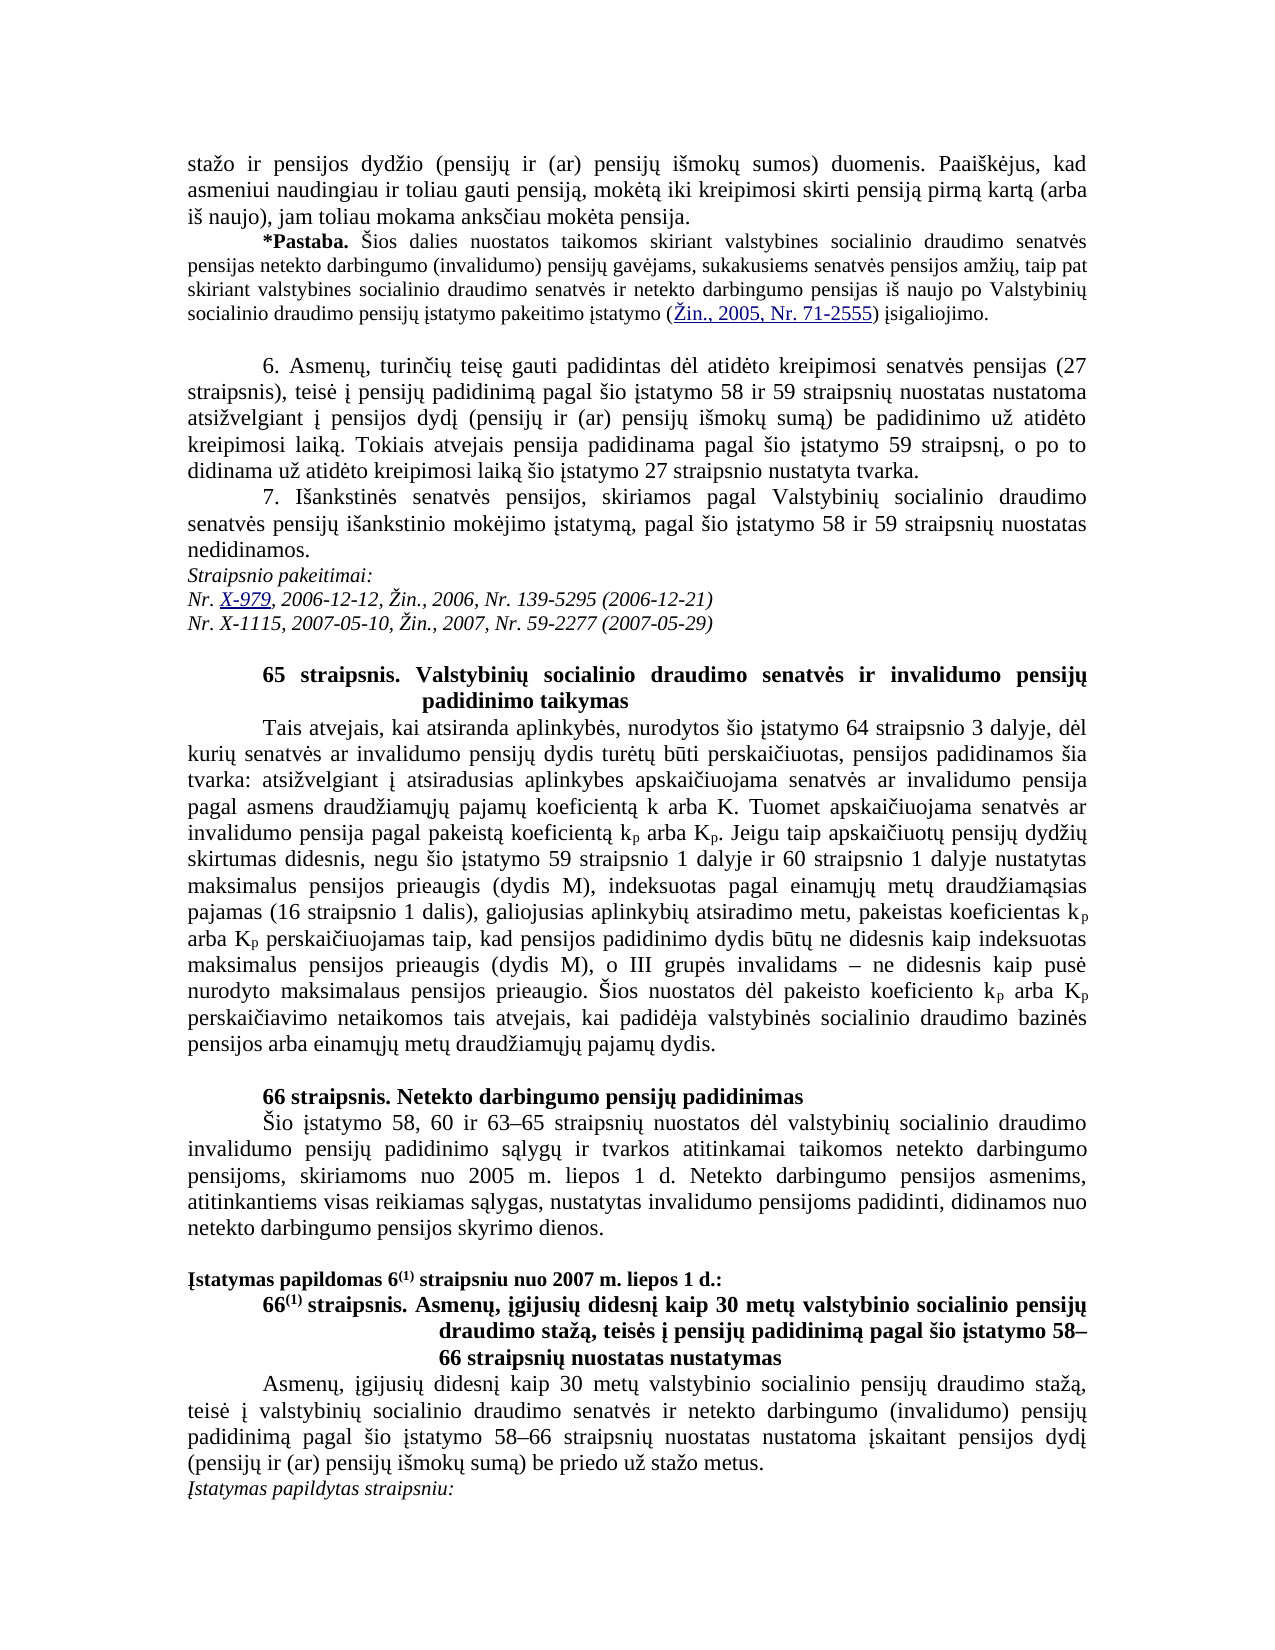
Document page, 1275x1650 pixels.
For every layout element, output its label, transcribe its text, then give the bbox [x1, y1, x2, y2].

text 7. Išankstinės senatvės pensijos, skiriamos pagal Valstybinių socialinio draudimo senatvės pensijų išankstinio mokėjimo įstatymą, pagal šio įstatymo 58 ir 59 straipsnių nuostatas nedidinamos. [187, 483, 1088, 562]
text Šio įstatymo 58, 60 ir 63–65 straipsnių nuostatos dėl valstybinių socialinio draudimo invalidumo pensijų padidinimo sąlygų ir tvarkos atitinkamai taikomos netekto darbingumo pensijoms, skiriamoms nuo 2005 m. liepos 1 d. Netekto darbingumo pensijos asmenims, atitinkantiems visas reikiamas sąlygas, nustatytas invalidumo pensijoms padidinti, didinamos nuo netekto darbingumo pensijos skyrimo dienos. [187, 1109, 1088, 1241]
text *Pastaba. Šios dalies nuostatos taikomos skiriant valstybines socialinio draudimo senatvės pensijas netekto darbingumo (invalidumo) pensijų gavėjams, sukakusiems senatvės pensijos amžių, taip pat skiriant valstybines socialinio draudimo senatvės ir netekto darbingumo pensijas iš naujo po Valstybinių socialinio draudimo pensijų įstatymo pakeitimo įstatymo (Žin., 2005, Nr. 71-2555) įsigaliojimo. [187, 229, 1088, 325]
text Tais atvejais, kai atsiranda aplinkybės, nurodytos šio įstatymo 64 straipsnio 3 dalyje, dėl kurių senatvės ar invalidumo pensijų dydis turėtų būti perskaičiuotas, pensijos padidinamos šia tvarka: atsižvelgiant į atsiradusias aplinkybes apskaičiuojama senatvės ar invalidumo pensija pagal asmens draudžiamųjų pajamų koeficientą k arba K. Tuomet apskaičiuojama senatvės ar invalidumo pensija pagal pakeistą koeficientą kp arba Kp. Jeigu taip apskaičiuotų pensijų dydžių skirtumas didesnis, negu šio įstatymo 59 straipsnio 1 dalyje ir 60 straipsnio 1 dalyje nustatytas maksimalus pensijos prieaugis (dydis M), indeksuotas pagal einamųjų metų draudžiamąsias pajamas (16 straipsnio 1 dalis), galiojusias aplinkybių atsiradimo metu, pakeistas koeficientas kp arba Kp perskaičiuojamas taip, kad pensijos padidinimo dydis būtų ne didesnis kaip indeksuotas maksimalus pensijos prieaugis (dydis M), o III grupės invalidams – ne didesnis kaip pusė nurodyto maksimalaus pensijos prieaugio. Šios nuostatos dėl pakeisto koeficiento kp arba Kp perskaičiavimo netaikomos tais atvejais, kai padidėja valstybinės socialinio draudimo bazinės pensijos arba einamųjų metų draudžiamųjų pajamų dydis. [187, 714, 1088, 1056]
text stažo ir pensijos dydžio (pensijų ir (ar) pensijų išmokų sumos) duomenis. Paaiškėjus, kad asmeniui naudingiau ir toliau gauti pensiją, mokėtą iki kreipimosi skirti pensiją pirmą kartą (arba iš naujo), jam toliau mokama anksčiau mokėta pensija. [187, 150, 1088, 229]
text Straipsnio pakeitimai: [187, 562, 1088, 587]
text Įstatymas papildomas 6(1) straipsniu nuo 2007 m. liepos 1 d.: [187, 1267, 1088, 1291]
text 66 straipsnis. Netekto darbingumo pensijų padidinimas [187, 1083, 1088, 1109]
text Nr. X-1115, 2007-05-10, Žin., 2007, Nr. 59-2277 (2007-05-29) [187, 611, 1088, 635]
text Įstatymas papildytas straipsniu: [187, 1476, 1088, 1500]
text Asmenų, įgijusių didesnį kaip 30 metų valstybinio socialinio pensijų draudimo stažą, teisė į valstybinių socialinio draudimo senatvės ir netekto darbingumo (invalidumo) pensijų padidinimą pagal šio įstatymo 58–66 straipsnių nuostatas nustatoma įskaitant pensijos dydį (pensijų ir (ar) pensijų išmokų sumą) be priedo už stažo metus. [187, 1370, 1088, 1476]
text 66(1) straipsnis. Asmenų, įgijusių didesnį kaip 30 metų valstybinio socialinio pensijų draudimo stažą, teisės į pensijų padidinimą pagal šio įstatymo 58–66 straipsnių nuostatas nustatymas [262, 1291, 1088, 1370]
text Nr. X-979, 2006-12-12, Žin., 2006, Nr. 139-5295 (2006-12-21) [187, 587, 1088, 611]
text 65 straipsnis. Valstybinių socialinio draudimo senatvės ir invalidumo pensijų padidinimo taikymas [262, 661, 1088, 714]
text 6. Asmenų, turinčių teisę gauti padidintas dėl atidėto kreipimosi senatvės pensijas (27 straipsnis), teisė į pensijų padidinimą pagal šio įstatymo 58 ir 59 straipsnių nuostatas nustatoma atsižvelgiant į pensijos dydį (pensijų ir (ar) pensijų išmokų sumą) be padidinimo už atidėto kreipimosi laiką. Tokiais atvejais pensija padidinama pagal šio įstatymo 59 straipsnį, o po to didinama už atidėto kreipimosi laiką šio įstatymo 27 straipsnio nustatyta tvarka. [187, 352, 1088, 483]
